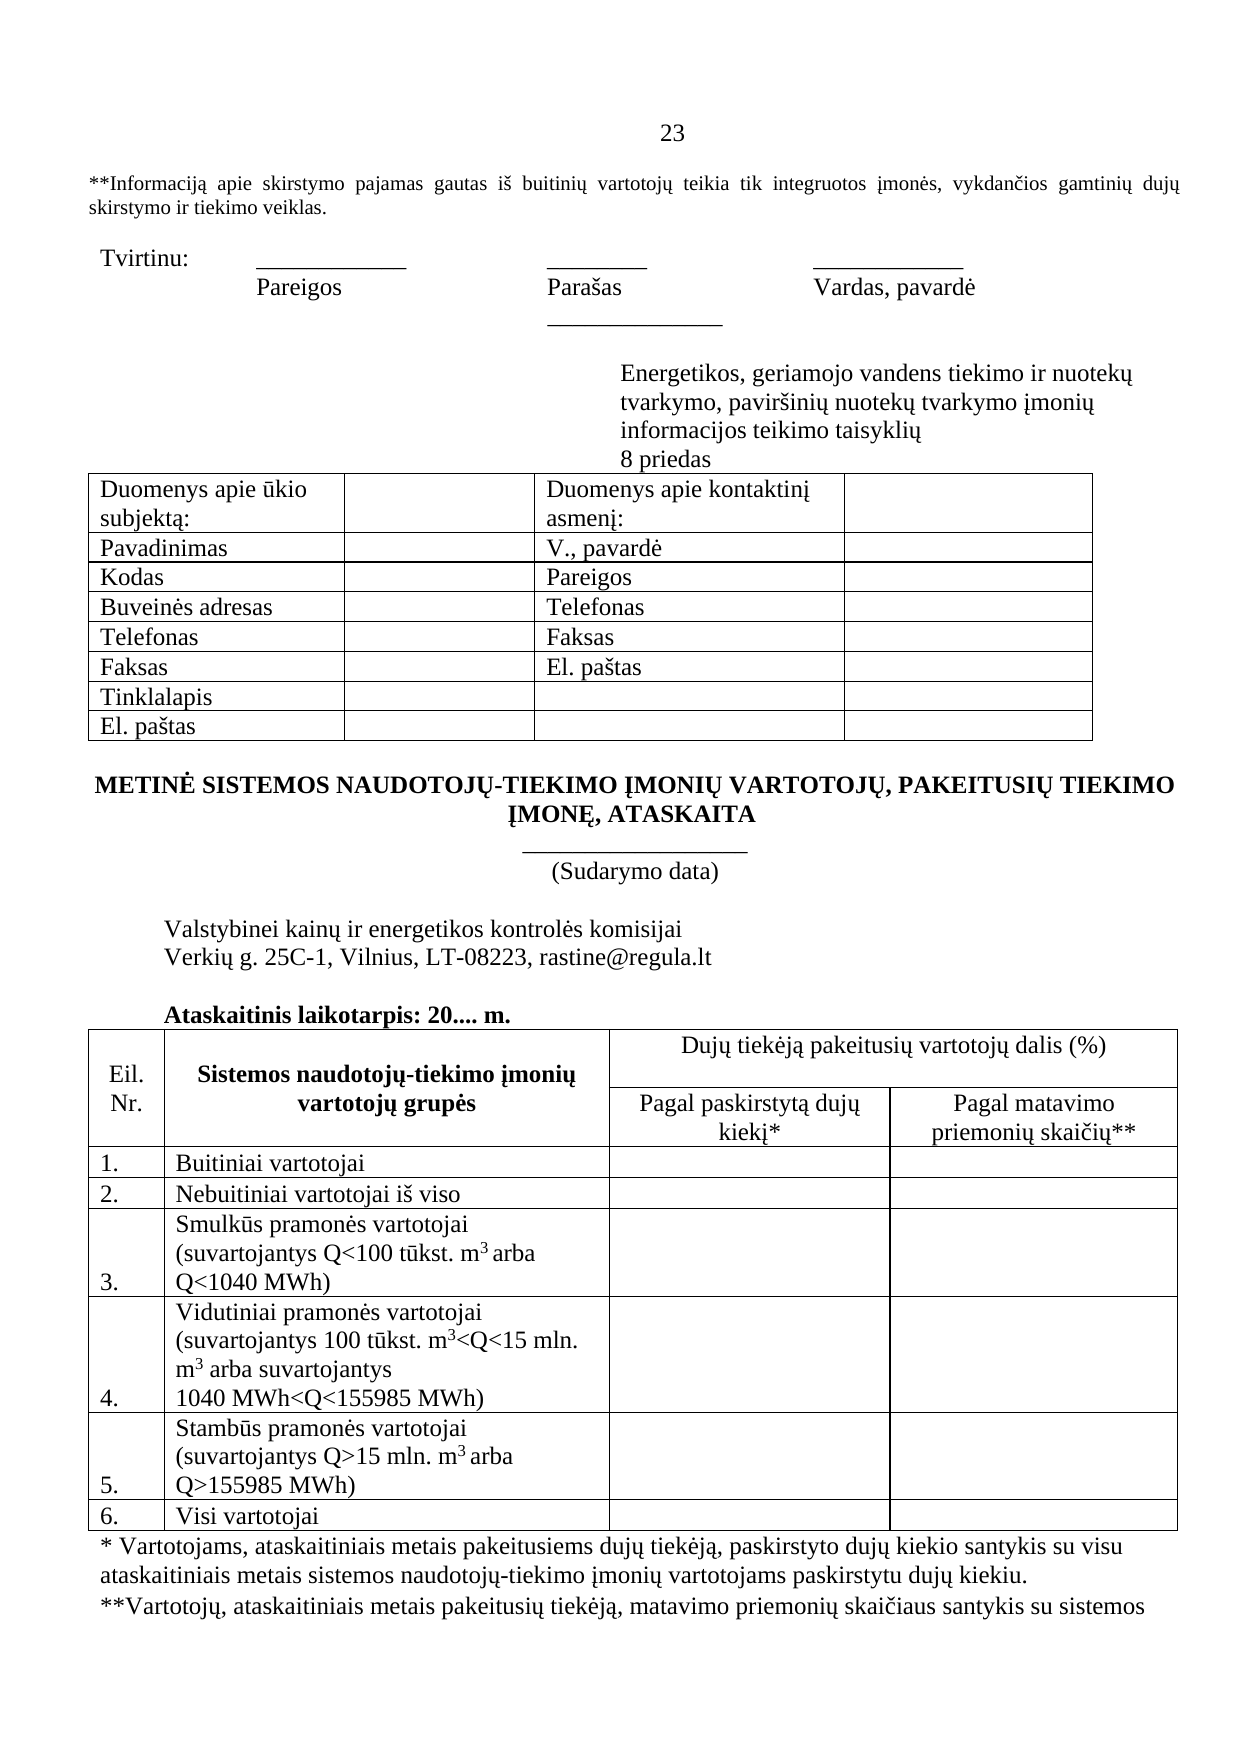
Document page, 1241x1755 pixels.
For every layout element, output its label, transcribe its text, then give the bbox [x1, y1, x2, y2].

table_header Dujų tiekėją pakeitusių vartotojų dalis (%) [610, 1030, 1177, 1087]
table_cell [345, 533, 534, 561]
table_cell [610, 1413, 889, 1499]
table_cell [535, 711, 844, 740]
table_cell [891, 1413, 1177, 1499]
table_cell [535, 682, 844, 710]
table_cell Pagal matavimo priemonių skaičių** [891, 1088, 1177, 1146]
text METINĖ SISTEMOS NAUDOTOJŲ-TIEKIMO ĮMONIŲ VARTOTOJŲ, PAKEITUSIŲ TIEKIMO ĮMONĘ, ATASKAITA [89, 770, 1181, 827]
table_cell [891, 1297, 1177, 1412]
text **Informaciją apie skirstymo pajamas gautas iš buitinių vartotojų teikia tik integruotos įmonės, vykdančios gamtinių dujų skirstymo ir tiekimo veiklas. [89, 171, 1181, 219]
table_cell [345, 592, 534, 621]
table_cell [891, 1147, 1177, 1177]
table_cell [345, 682, 534, 710]
table_cell * Vartotojams, ataskaitiniais metais pakeitusiems dujų tiekėją, paskirstyto dujų kiekio santykis su visu ataskaitiniais metais sistemos naudotojų-tiekimo įmonių vartotojams paskirstytu dujų kiekiu. [89, 1531, 1178, 1589]
table_cell 5. [89, 1413, 164, 1499]
table_cell Visi vartotojai [165, 1500, 609, 1530]
table_cell [610, 1209, 889, 1296]
table_cell Vidutiniai pramonės vartotojai (suvartojantys 100 tūkst. m3<Q<15 mln. m3 arba suvartojantys 1040 MWh<Q<155985 MWh) [165, 1297, 609, 1412]
table_cell Buitiniai vartotojai [165, 1147, 609, 1177]
table_cell [845, 622, 1092, 651]
table_cell **Vartotojų, ataskaitiniais metais pakeitusių tiekėją, matavimo priemonių skaičiaus santykis su sistemos [89, 1589, 1178, 1620]
table_cell Tinklalapis [89, 682, 344, 710]
table_cell [845, 592, 1092, 621]
table_cell [891, 1209, 1177, 1296]
table_cell [845, 652, 1092, 681]
table_header Eil. Nr. [89, 1030, 164, 1146]
table_cell [845, 563, 1092, 591]
table_header [845, 474, 1092, 532]
table_header Duomenys apie ūkio subjektą: [89, 474, 344, 532]
table_cell Pagal paskirstytą dujų kiekį* [610, 1088, 889, 1146]
table_cell Pavadinimas [89, 533, 344, 561]
table_cell Stambūs pramonės vartotojai (suvartojantys Q>15 mln. m3 arba Q>155985 MWh) [165, 1413, 609, 1499]
table_cell [891, 1178, 1177, 1208]
table_cell 3. [89, 1209, 164, 1296]
text __________________ [89, 827, 1181, 856]
table_cell Smulkūs pramonės vartotojai (suvartojantys Q<100 tūkst. m3 arba Q<1040 MWh) [165, 1209, 609, 1296]
table_cell [345, 622, 534, 651]
table_header Sistemos naudotojų-tiekimo įmonių vartotojų grupės [165, 1030, 609, 1146]
table_cell V., pavardė [535, 533, 844, 561]
text 8 priedas [620, 444, 1181, 473]
table_cell [845, 533, 1092, 561]
table_cell Buveinės adresas [89, 592, 344, 621]
table_cell 1. [89, 1147, 164, 1177]
text Valstybinei kainų ir energetikos kontrolės komisijai [89, 914, 1181, 942]
table_cell El. paštas [89, 711, 344, 740]
table_cell Faksas [535, 622, 844, 651]
table_cell Telefonas [89, 622, 344, 651]
text Ataskaitinis laikotarpis: 20.... m. [89, 1000, 1181, 1029]
text Energetikos, geriamojo vandens tiekimo ir nuotekų tvarkymo, paviršinių nuotekų tvarkymo įmonių informacijos teikimo taisyklių [620, 358, 1181, 444]
table_cell Telefonas [535, 592, 844, 621]
table_cell El. paštas [535, 652, 844, 681]
table_header [345, 474, 534, 532]
table_cell Faksas [89, 652, 344, 681]
table_cell 2. [89, 1178, 164, 1208]
table_cell Pareigos [535, 563, 844, 591]
table_cell [845, 711, 1092, 740]
table_cell [610, 1178, 889, 1208]
text ______________ [89, 301, 1181, 329]
table_header ____________ Pareigos [245, 243, 536, 301]
table_header Duomenys apie kontaktinį asmenį: [535, 474, 844, 532]
table_header ____________ Vardas, pavardė [802, 243, 1092, 301]
table_cell [610, 1500, 889, 1530]
table_cell [345, 563, 534, 591]
table_cell [845, 682, 1092, 710]
table_cell [891, 1500, 1177, 1530]
table_cell [345, 711, 534, 740]
table_cell [610, 1147, 889, 1177]
text Verkių g. 25C-1, Vilnius, LT-08223, rastine@regula.lt [89, 942, 1181, 971]
table_cell 6. [89, 1500, 164, 1530]
text (Sudarymo data) [89, 856, 1181, 885]
table_cell Kodas [89, 563, 344, 591]
table_header ________ Parašas [536, 243, 802, 301]
table_cell 4. [89, 1297, 164, 1412]
table_cell [345, 652, 534, 681]
table_cell Nebuitiniai vartotojai iš viso [165, 1178, 609, 1208]
table_cell [610, 1297, 889, 1412]
table_header Tvirtinu: [89, 243, 245, 301]
